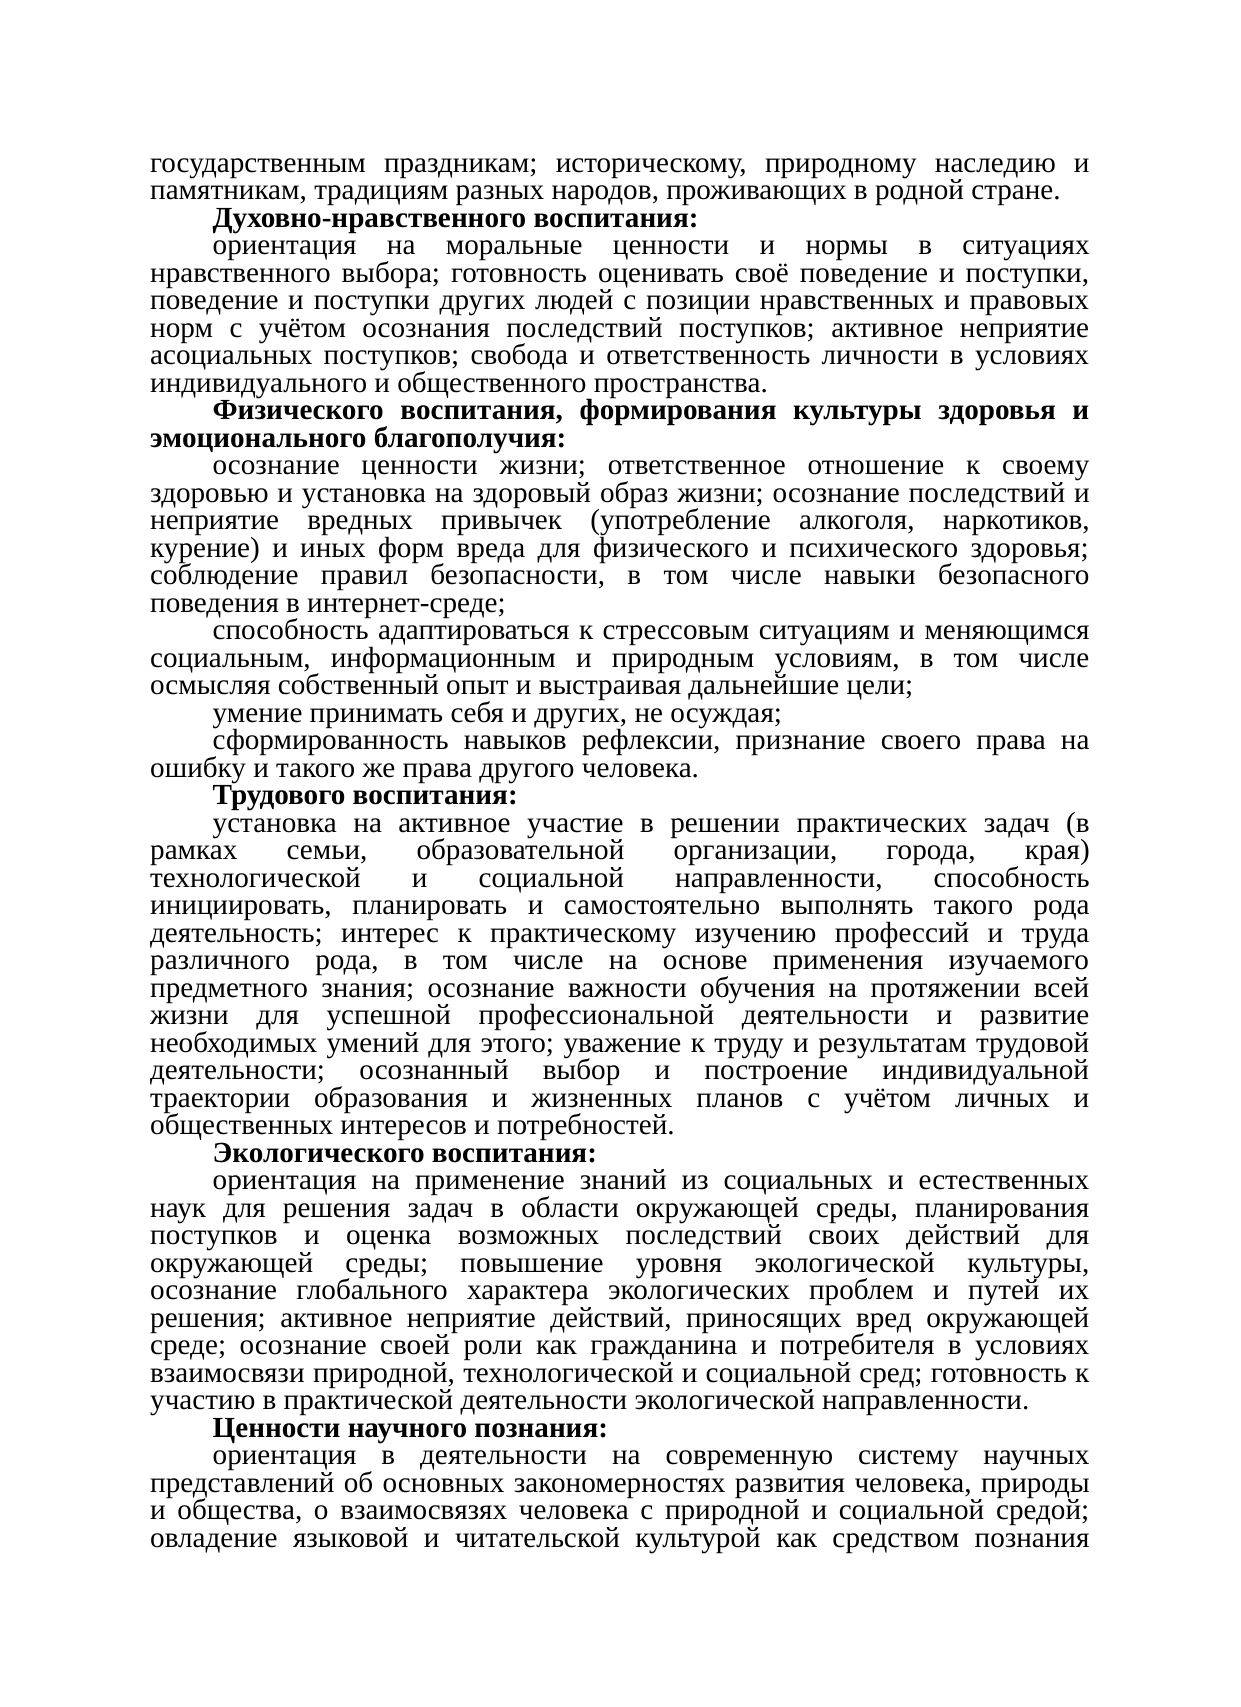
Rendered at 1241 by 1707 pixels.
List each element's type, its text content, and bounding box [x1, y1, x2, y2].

text Физического воспитания, формирования культуры здоровья и эмоционального благополучия: [150, 397, 1090, 452]
text ориентация в деятельности на современную систему научных представлений об основных закономерностях развития человека, природы и общества, о взаимосвязях человека с природной и социальной средой; овладение языковой и читательской культурой как средством познания [150, 1442, 1090, 1552]
text государственным праздникам; историческому, природному наследию и памятникам, традициям разных народов, проживающих в родной стране. [150, 150, 1090, 205]
text Духовно-нравственного воспитания: [150, 205, 1090, 232]
text сформированность навыков рефлексии, признание своего права на ошибку и такого же права другого человека. [150, 727, 1090, 782]
text Ценности научного познания: [150, 1415, 1090, 1442]
text умение принимать себя и других, не осуждая; [150, 700, 1090, 727]
text ориентация на моральные ценности и нормы в ситуациях нравственного выбора; готовность оценивать своё поведение и поступки, поведение и поступки других людей с позиции нравственных и правовых норм с учётом осознания последствий поступков; активное неприятие асоциальных поступков; свобода и ответственность личности в условиях индивидуального и общественного пространства. [150, 232, 1090, 397]
text ориентация на применение знаний из социальных и естественных наук для решения задач в области окружающей среды, планирования поступков и оценка возможных последствий своих действий для окружающей среды; повышение уровня экологической культуры, осознание глобального характера экологических проблем и путей их решения; активное неприятие действий, приносящих вред окружающей среде; осознание своей роли как гражданина и потребителя в условиях взаимос­вязи природной, технологической и социальной сред; готовность к участию в практической деятельности экологической направленности. [150, 1167, 1090, 1415]
text Трудового воспитания: [150, 782, 1090, 810]
text способность адаптироваться к стрессовым ситуациям и меняющимся социальным, информационным и природным условиям, в том числе осмысляя собственный опыт и выстраивая дальнейшие цели; [150, 617, 1090, 700]
text осознание ценности жизни; ответственное отношение к своему здоровью и установка на здоровый образ жизни; осознание последствий и неприятие вредных привычек (употребление алкоголя, наркотиков, курение) и иных форм вреда для физического и психического здоровья; соблюдение правил безопасности, в том числе навыки безопасного поведения в интернет-среде; [150, 452, 1090, 617]
text установка на активное участие в решении практических задач (в рамках семьи, образовательной организации, города, края) технологической и социальной направленности, способность инициировать, планировать и самостоятельно выполнять такого рода деятельность; интерес к практическому изучению профессий и труда различного рода, в том числе на основе применения изучаемого предметного знания; осознание важности обучения на протяжении всей жизни для успешной профессиональной деятельности и развитие необходимых умений для этого; уважение к труду и результатам трудовой деятельности; осознанный выбор и построение индивидуальной траектории образования и жизненных планов с учётом личных и общественных интересов и потребностей. [150, 810, 1090, 1140]
text Экологического воспитания: [150, 1140, 1090, 1167]
